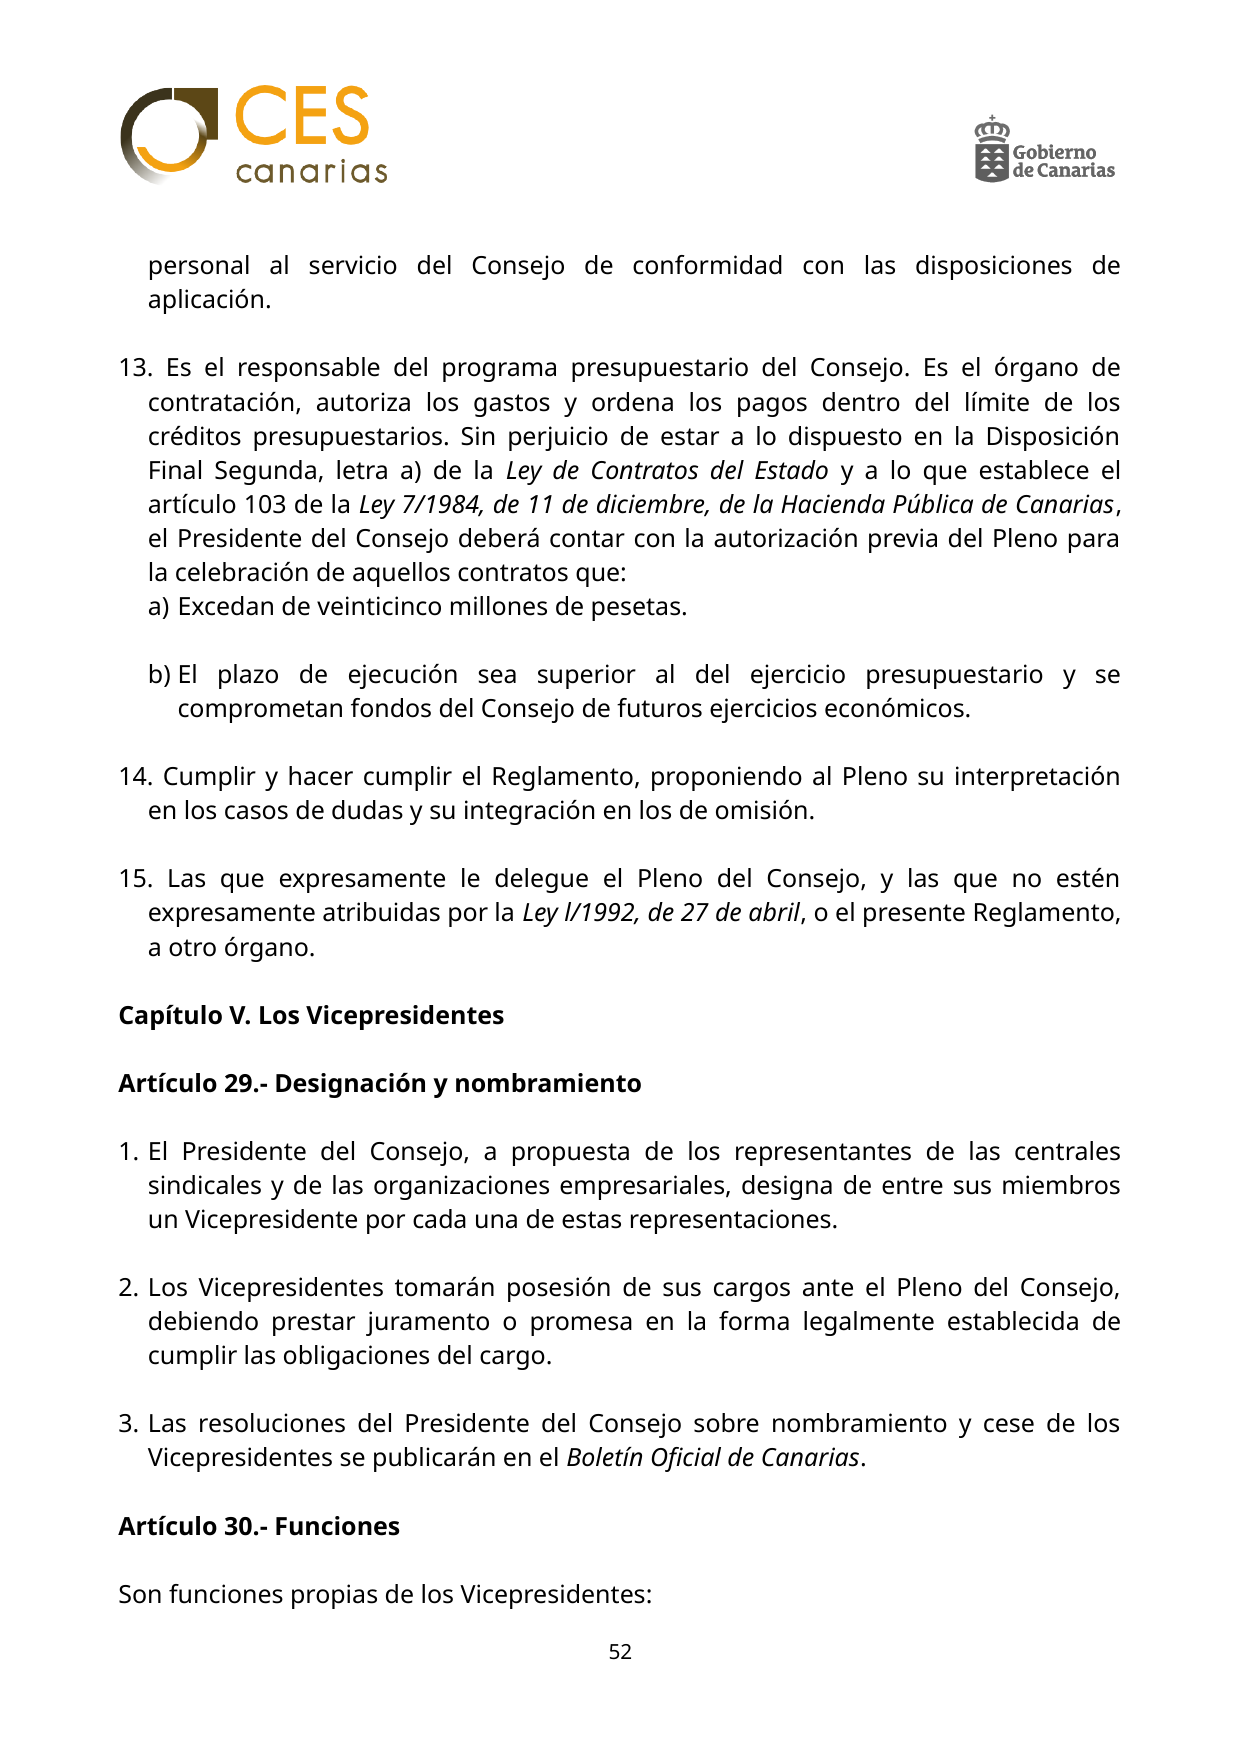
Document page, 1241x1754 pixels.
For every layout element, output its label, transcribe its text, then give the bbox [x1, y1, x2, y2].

text a) Excedan de veinticinco millones de pesetas. [148, 588, 1122, 623]
subtitle Capítulo V. Los Vicepresidentes [118, 997, 1122, 1031]
text 1. El Presidente del Consejo, a propuesta de los representantes de las centrales sindicales y de las organizaciones empresariales, designa de entre sus miembros un Vicepresidente por cada una de estas representaciones. [118, 1133, 1122, 1236]
text 15. Las que expresamente le delegue el Pleno del Consejo, y las que no estén expresamente atribuidas por la Ley l/1992, de 27 de abril, o el presente Reglamento, a otro órgano. [118, 861, 1122, 963]
text personal al servicio del Consejo de conformidad con las disposiciones de aplicación. [118, 248, 1122, 316]
text Son funciones propias de los Vicepresidentes: [118, 1576, 1122, 1610]
text 2. Los Vicepresidentes tomarán posesión de sus cargos ante el Pleno del Consejo, debiendo prestar juramento o promesa en la forma legalmente establecida de cumplir las obligaciones del cargo. [118, 1270, 1122, 1372]
subtitle Artículo 30.- Funciones [118, 1508, 1122, 1542]
picture [120, 85, 387, 186]
text b) El plazo de ejecución sea superior al del ejercicio presupuestario y se comprometan fondos del Consejo de futuros ejercicios económicos. [148, 657, 1122, 725]
text 3. Las resoluciones del Presidente del Consejo sobre nombramiento y cese de los Vicepresidentes se publicarán en el Boletín Oficial de Canarias. [118, 1406, 1122, 1474]
picture [969, 109, 1117, 186]
subtitle Artículo 29.- Designación y nombramiento [118, 1065, 1122, 1099]
text 14. Cumplir y hacer cumplir el Reglamento, proponiendo al Pleno su interpretación en los casos de dudas y su integración en los de omisión. [118, 759, 1122, 827]
text 13. Es el responsable del programa presupuestario del Consejo. Es el órgano de contratación, autoriza los gastos y ordena los pagos dentro del límite de los créditos presupuestarios. Sin perjuicio de estar a lo dispuesto en la Disposición Final Segunda, letra a) de la Ley de Contratos del Estado y a lo que establece el artículo 103 de la Ley 7/1984, de 11 de diciembre, de la Hacienda Pública de Canarias, el Presidente del Consejo deberá contar con la autorización previa del Pleno para la celebración de aquellos contratos que: [118, 350, 1122, 588]
